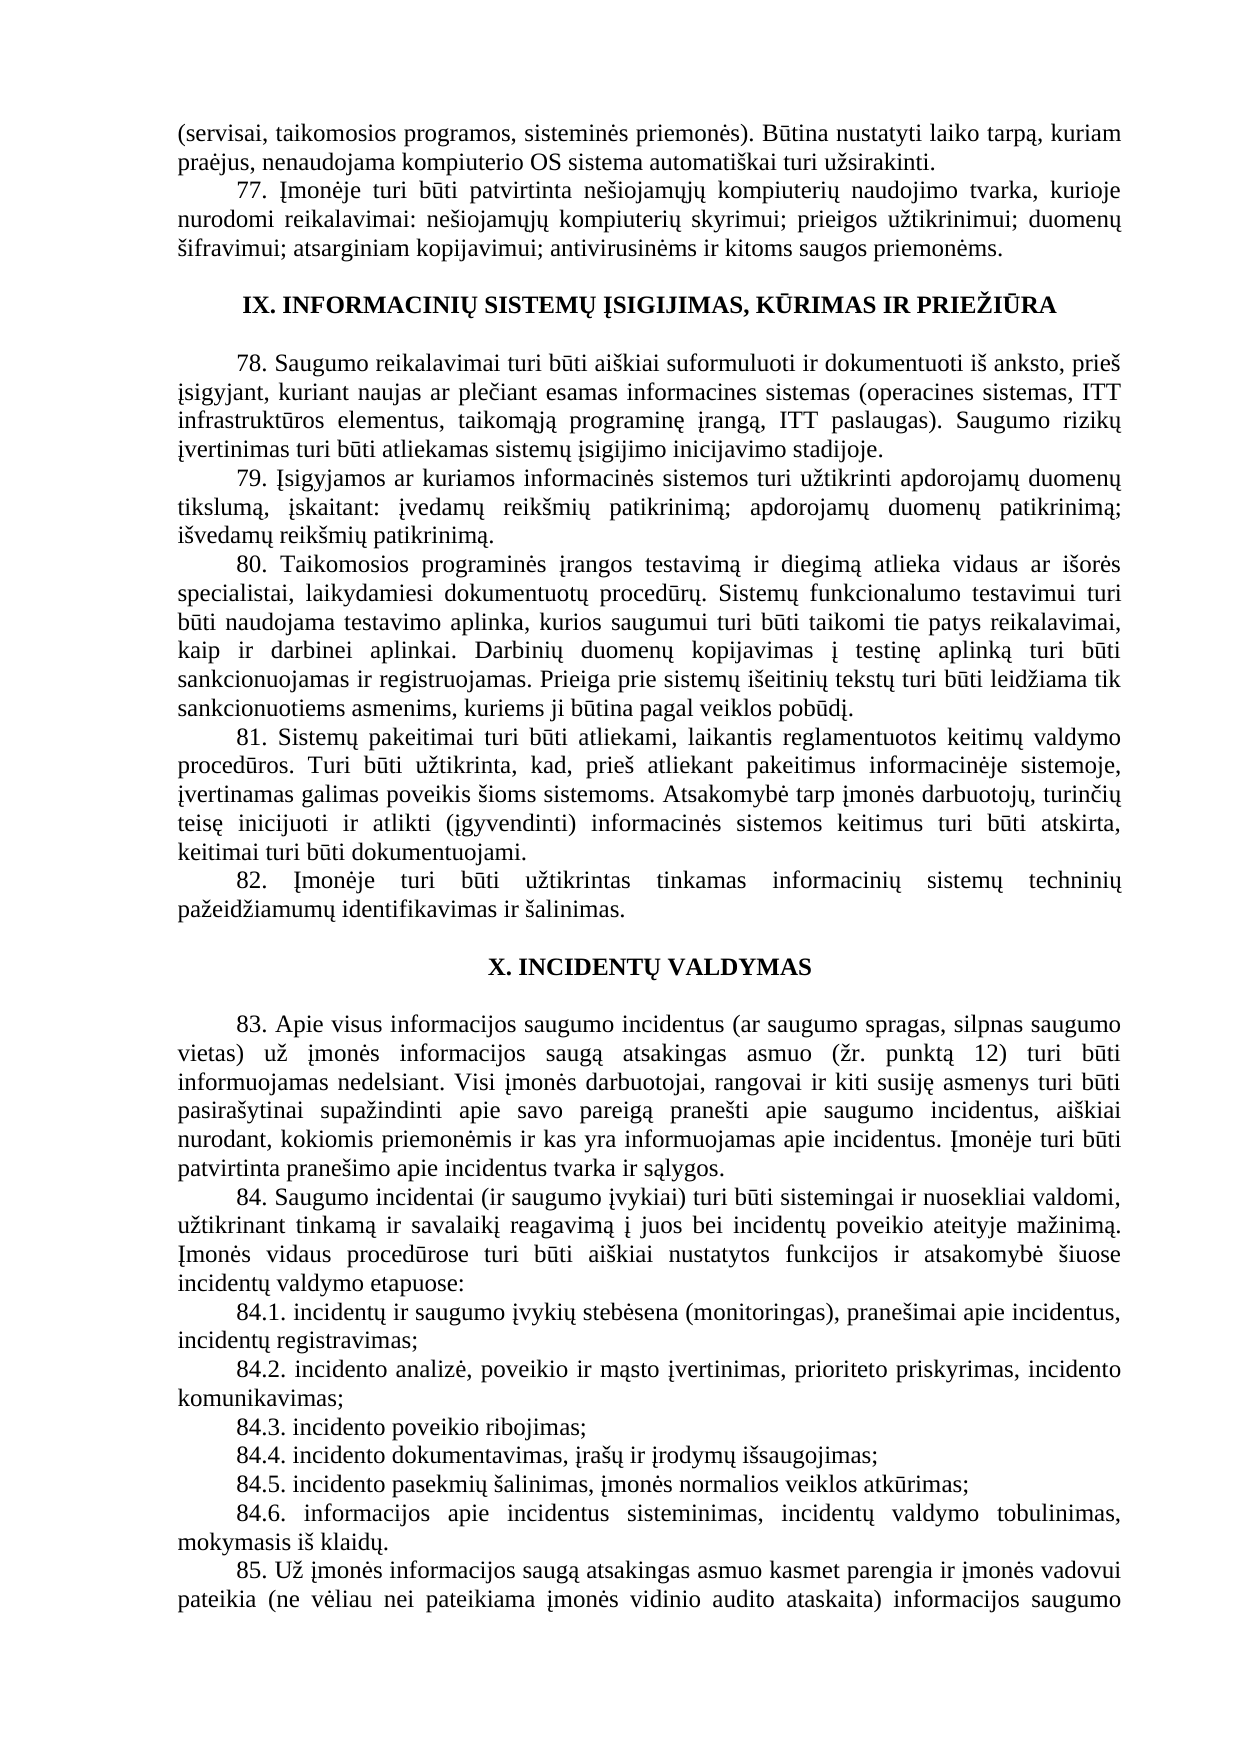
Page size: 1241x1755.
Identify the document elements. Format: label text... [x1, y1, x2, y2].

text 83. Apie visus informacijos saugumo incidentus (ar saugumo spragas, silpnas saugumo vietas) už įmonės informacijos saugą atsakingas asmuo (žr. punktą 12) turi būti informuojamas nedelsiant. Visi įmonės darbuotojai, rangovai ir kiti susiję asmenys turi būti pasirašytinai supažindinti apie savo pareigą pranešti apie saugumo incidentus, aiškiai nurodant, kokiomis priemonėmis ir kas yra informuojamas apie incidentus. Įmonėje turi būti patvirtinta pranešimo apie incidentus tvarka ir sąlygos. [177, 1009, 1122, 1182]
text 84. Saugumo incidentai (ir saugumo įvykiai) turi būti sistemingai ir nuosekliai valdomi, užtikrinant tinkamą ir savalaikį reagavimą į juos bei incidentų poveikio ateityje mažinimą. Įmonės vidaus procedūrose turi būti aiškiai nustatytos funkcijos ir atsakomybė šiuose incidentų valdymo etapuose: [177, 1182, 1122, 1297]
text 81. Sistemų pakeitimai turi būti atliekami, laikantis reglamentuotos keitimų valdymo procedūros. Turi būti užtikrinta, kad, prieš atliekant pakeitimus informacinėje sistemoje, įvertinamas galimas poveikis šioms sistemoms. Atsakomybė tarp įmonės darbuotojų, turinčių teisę inicijuoti ir atlikti (įgyvendinti) informacinės sistemos keitimus turi būti atskirta, keitimai turi būti dokumentuojami. [177, 722, 1122, 866]
text 77. Įmonėje turi būti patvirtinta nešiojamųjų kompiuterių naudojimo tvarka, kurioje nurodomi reikalavimai: nešiojamųjų kompiuterių skyrimui; prieigos užtikrinimui; duomenų šifravimui; atsarginiam kopijavimui; antivirusinėms ir kitoms saugos priemonėms. [177, 176, 1122, 262]
text 84.6. informacijos apie incidentus sisteminimas, incidentų valdymo tobulinimas, mokymasis iš klaidų. [177, 1498, 1122, 1556]
text 80. Taikomosios programinės įrangos testavimą ir diegimą atlieka vidaus ar išorės specialistai, laikydamiesi dokumentuotų procedūrų. Sistemų funkcionalumo testavimui turi būti naudojama testavimo aplinka, kurios saugumui turi būti taikomi tie patys reikalavimai, kaip ir darbinei aplinkai. Darbinių duomenų kopijavimas į testinę aplinką turi būti sankcionuojamas ir registruojamas. Prieiga prie sistemų išeitinių tekstų turi būti leidžiama tik sankcionuotiems asmenims, kuriems ji būtina pagal veiklos pobūdį. [177, 549, 1122, 722]
text 84.4. incidento dokumentavimas, įrašų ir įrodymų išsaugojimas; [177, 1441, 1122, 1469]
text 82. Įmonėje turi būti užtikrintas tinkamas informacinių sistemų techninių pažeidžiamumų identifikavimas ir šalinimas. [177, 866, 1122, 923]
text 84.2. incidento analizė, poveikio ir mąsto įvertinimas, prioriteto priskyrimas, incidento komunikavimas; [177, 1354, 1122, 1412]
text 78. Saugumo reikalavimai turi būti aiškiai suformuluoti ir dokumentuoti iš anksto, prieš įsigyjant, kuriant naujas ar plečiant esamas informacines sistemas (operacines sistemas, ITT infrastruktūros elementus, taikomąją programinę įrangą, ITT paslaugas). Saugumo rizikų įvertinimas turi būti atliekamas sistemų įsigijimo inicijavimo stadijoje. [177, 348, 1122, 463]
text 85. Už įmonės informacijos saugą atsakingas asmuo kasmet parengia ir įmonės vadovui pateikia (ne vėliau nei pateikiama įmonės vidinio audito ataskaita) informacijos saugumo [177, 1556, 1122, 1613]
text (servisai, taikomosios programos, sisteminės priemonės). Būtina nustatyti laiko tarpą, kuriam praėjus, nenaudojama kompiuterio OS sistema automatiškai turi užsirakinti. [177, 118, 1122, 176]
text IX. Informacinių sistemų įsigijimas, kūrimas ir priežiūra [177, 291, 1122, 319]
text 84.1. incidentų ir saugumo įvykių stebėsena (monitoringas), pranešimai apie incidentus, incidentų registravimas; [177, 1297, 1122, 1354]
text 79. Įsigyjamos ar kuriamos informacinės sistemos turi užtikrinti apdorojamų duomenų tikslumą, įskaitant: įvedamų reikšmių patikrinimą; apdorojamų duomenų patikrinimą; išvedamų reikšmių patikrinimą. [177, 463, 1122, 549]
text 84.5. incidento pasekmių šalinimas, įmonės normalios veiklos atkūrimas; [177, 1469, 1122, 1498]
text 84.3. incidento poveikio ribojimas; [177, 1412, 1122, 1441]
text X. Incidentų valdymas [177, 952, 1122, 981]
